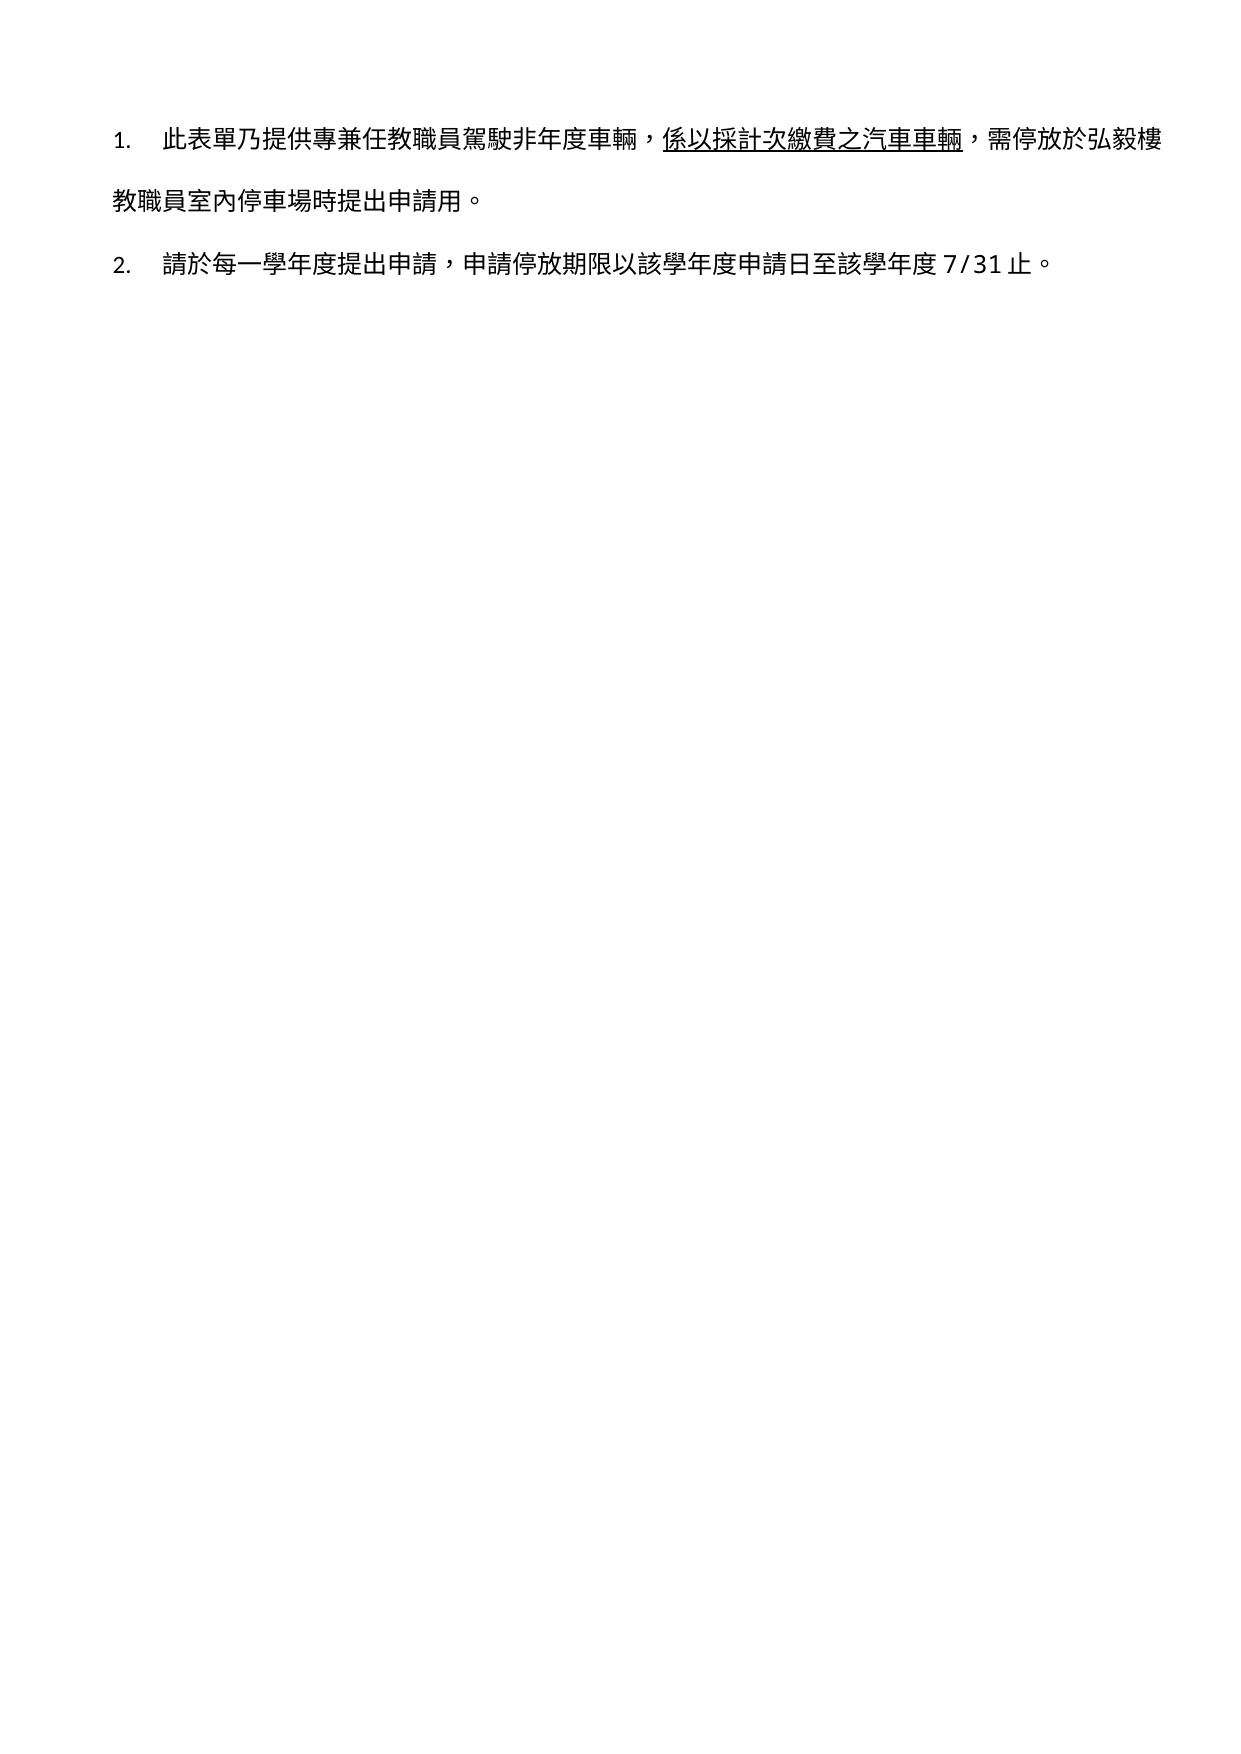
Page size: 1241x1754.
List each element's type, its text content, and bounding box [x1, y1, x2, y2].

list 此表單乃提供專兼任教職員駕駛非年度車輛，係以採計次繳費之汽車車輛，需停放於弘毅樓教職員室內停車場時提出申請用。 [112, 96, 1165, 221]
list 請於每一學年度提出申請，申請停放期限以該學年度申請日至該學年度7/31止。 [112, 221, 1165, 283]
